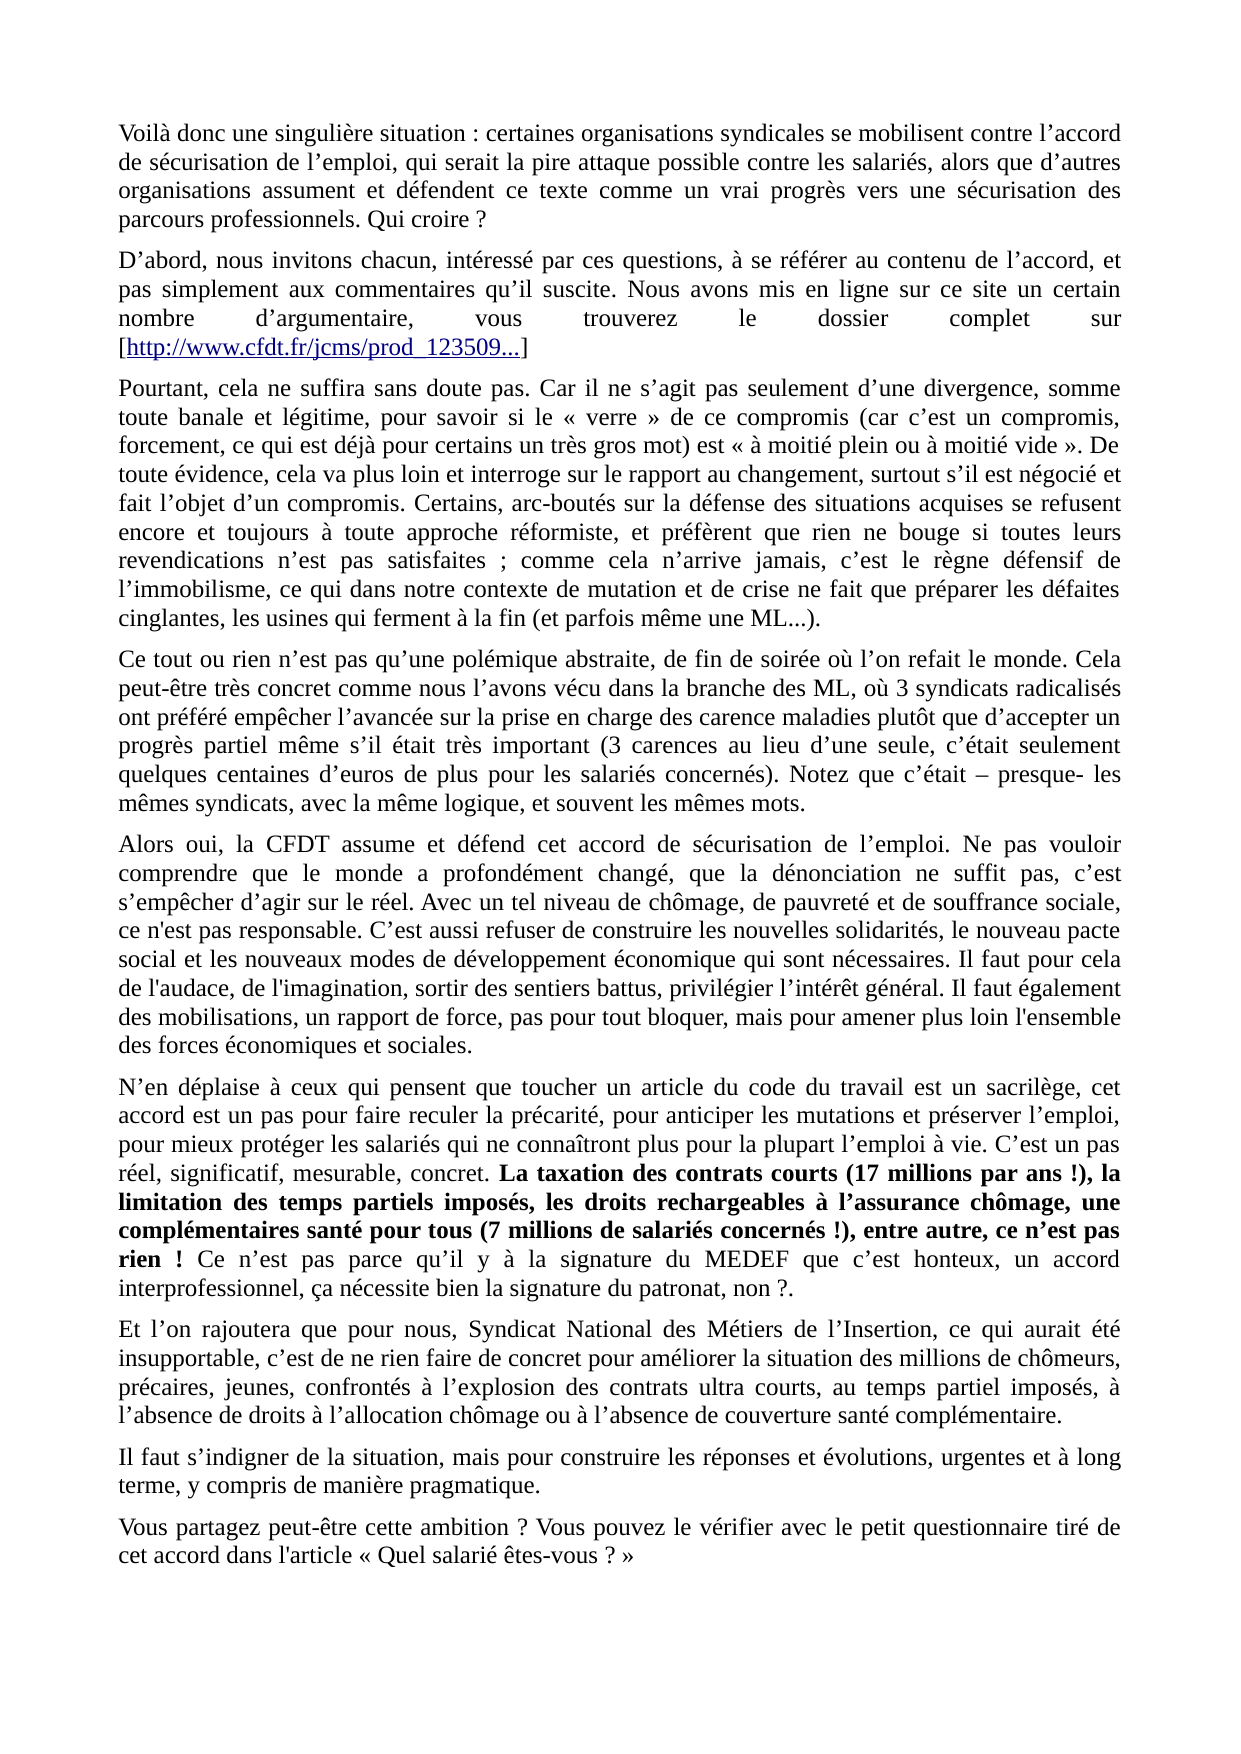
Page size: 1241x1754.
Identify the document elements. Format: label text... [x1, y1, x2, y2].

text Il faut s’indigner de la situation, mais pour construire les réponses et évolutions, urgentes et à long terme, y compris de manière pragmatique. [118, 1442, 1122, 1499]
text Vous partagez peut-être cette ambition ? Vous pouvez le vérifier avec le petit questionnaire tiré de cet accord dans l'article « Quel salarié êtes-vous ? » [118, 1512, 1122, 1569]
text Pourtant, cela ne suffira sans doute pas. Car il ne s’agit pas seulement d’une divergence, somme toute banale et légitime, pour savoir si le « verre » de ce compromis (car c’est un compromis, forcement, ce qui est déjà pour certains un très gros mot) est « à moitié plein ou à moitié vide ». De toute évidence, cela va plus loin et interroge sur le rapport au changement, surtout s’il est négocié et fait l’objet d’un compromis. Certains, arc-boutés sur la défense des situations acquises se refusent encore et toujours à toute approche réformiste, et préfèrent que rien ne bouge si toutes leurs revendications n’est pas satisfaites ; comme cela n’arrive jamais, c’est le règne défensif de l’immobilisme, ce qui dans notre contexte de mutation et de crise ne fait que préparer les défaites cinglantes, les usines qui ferment à la fin (et parfois même une ML...). [118, 373, 1122, 632]
text Ce tout ou rien n’est pas qu’une polémique abstraite, de fin de soirée où l’on refait le monde. Cela peut-être très concret comme nous l’avons vécu dans la branche des ML, où 3 syndicats radicalisés ont préféré empêcher l’avancée sur la prise en charge des carence maladies plutôt que d’accepter un progrès partiel même s’il était très important (3 carences au lieu d’une seule, c’était seulement quelques centaines d’euros de plus pour les salariés concernés). Notez que c’était – presque- les mêmes syndicats, avec la même logique, et souvent les mêmes mots. [118, 644, 1122, 817]
text Alors oui, la CFDT assume et défend cet accord de sécurisation de l’emploi. Ne pas vouloir comprendre que le monde a profondément changé, que la dénonciation ne suffit pas, c’est s’empêcher d’agir sur le réel. Avec un tel niveau de chômage, de pauvreté et de souffrance sociale, ce n'est pas responsable. C’est aussi refuser de construire les nouvelles solidarités, le nouveau pacte social et les nouveaux modes de développement économique qui sont nécessaires. Il faut pour cela de l'audace, de l'imagination, sortir des sentiers battus, privilégier l’intérêt général. Il faut également des mobilisations, un rapport de force, pas pour tout bloquer, mais pour amener plus loin l'ensemble des forces économiques et sociales. [118, 829, 1122, 1059]
text Et l’on rajoutera que pour nous, Syndicat National des Métiers de l’Insertion, ce qui aurait été insupportable, c’est de ne rien faire de concret pour améliorer la situation des millions de chômeurs, précaires, jeunes, confrontés à l’explosion des contrats ultra courts, au temps partiel imposés, à l’absence de droits à l’allocation chômage ou à l’absence de couverture santé complémentaire. [118, 1314, 1122, 1429]
text N’en déplaise à ceux qui pensent que toucher un article du code du travail est un sacrilège, cet accord est un pas pour faire reculer la précarité, pour anticiper les mutations et préserver l’emploi, pour mieux protéger les salariés qui ne connaîtront plus pour la plupart l’emploi à vie. C’est un pas réel, significatif, mesurable, concret. La taxation des contrats courts (17 millions par ans !), la limitation des temps partiels imposés, les droits rechargeables à l’assurance chômage, une complémentaires santé pour tous (7 millions de salariés concernés !), entre autre, ce n’est pas rien ! Ce n’est pas parce qu’il y à la signature du MEDEF que c’est honteux, un accord interprofessionnel, ça nécessite bien la signature du patronat, non ?. [118, 1072, 1122, 1302]
text D’abord, nous invitons chacun, intéressé par ces questions, à se référer au contenu de l’accord, et pas simplement aux commentaires qu’il suscite. Nous avons mis en ligne sur ce site un certain nombre d’argumentaire, vous trouverez le dossier complet sur [http://www.cfdt.fr/jcms/prod_123509...] [118, 246, 1122, 361]
text Voilà donc une singulière situation : certaines organisations syndicales se mobilisent contre l’accord de sécurisation de l’emploi, qui serait la pire attaque possible contre les salariés, alors que d’autres organisations assument et défendent ce texte comme un vrai progrès vers une sécurisation des parcours professionnels. Qui croire ? [118, 118, 1122, 233]
